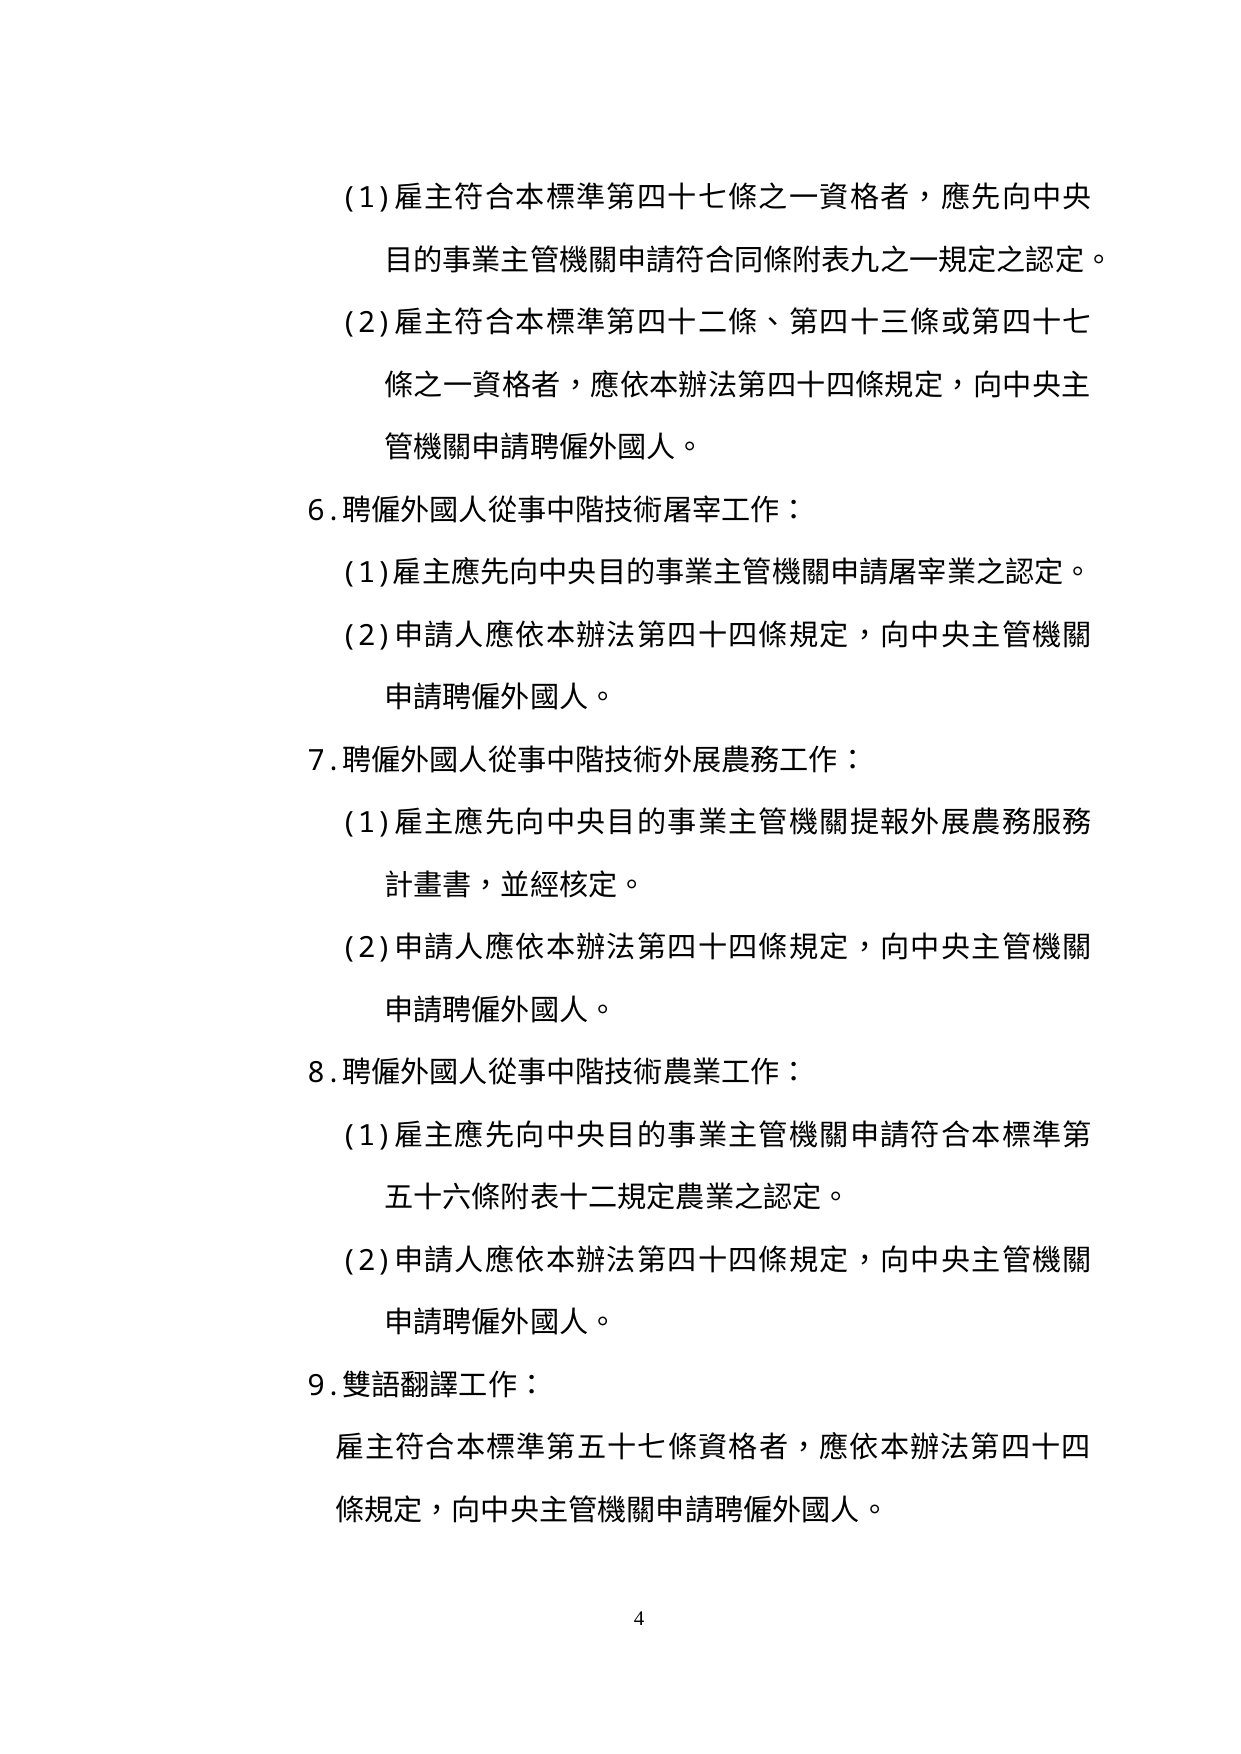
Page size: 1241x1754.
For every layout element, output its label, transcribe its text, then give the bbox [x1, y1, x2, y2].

text 8.聘僱外國人從事中階技術農業工作： [307, 1028, 1092, 1091]
text (1)雇主應先向中央目的事業主管機關申請符合本標準第五十六條附表十二規定農業之認定。 [340, 1091, 1092, 1216]
text (2)申請人應依本辦法第四十四條規定，向中央主管機關申請聘僱外國人。 [340, 1216, 1092, 1341]
text 6.聘僱外國人從事中階技術屠宰工作： [307, 466, 1092, 528]
text 雇主符合本標準第五十七條資格者，應依本辦法第四十四條規定，向中央主管機關申請聘僱外國人。 [335, 1403, 1092, 1528]
text (2)申請人應依本辦法第四十四條規定，向中央主管機關申請聘僱外國人。 [340, 903, 1092, 1028]
text (1)雇主應先向中央目的事業主管機關申請屠宰業之認定。 [340, 528, 1092, 591]
text (2)雇主符合本標準第四十二條、第四十三條或第四十七條之一資格者，應依本辦法第四十四條規定，向中央主管機關申請聘僱外國人。 [340, 278, 1092, 466]
text (1)雇主應先向中央目的事業主管機關提報外展農務服務計畫書，並經核定。 [340, 778, 1092, 903]
text 7.聘僱外國人從事中階技術外展農務工作： [307, 716, 1092, 778]
text (2)申請人應依本辦法第四十四條規定，向中央主管機關申請聘僱外國人。 [340, 591, 1092, 716]
text (1)雇主符合本標準第四十七條之一資格者，應先向中央目的事業主管機關申請符合同條附表九之一規定之認定。 [340, 153, 1092, 278]
text 9.雙語翻譯工作： [307, 1341, 1092, 1403]
